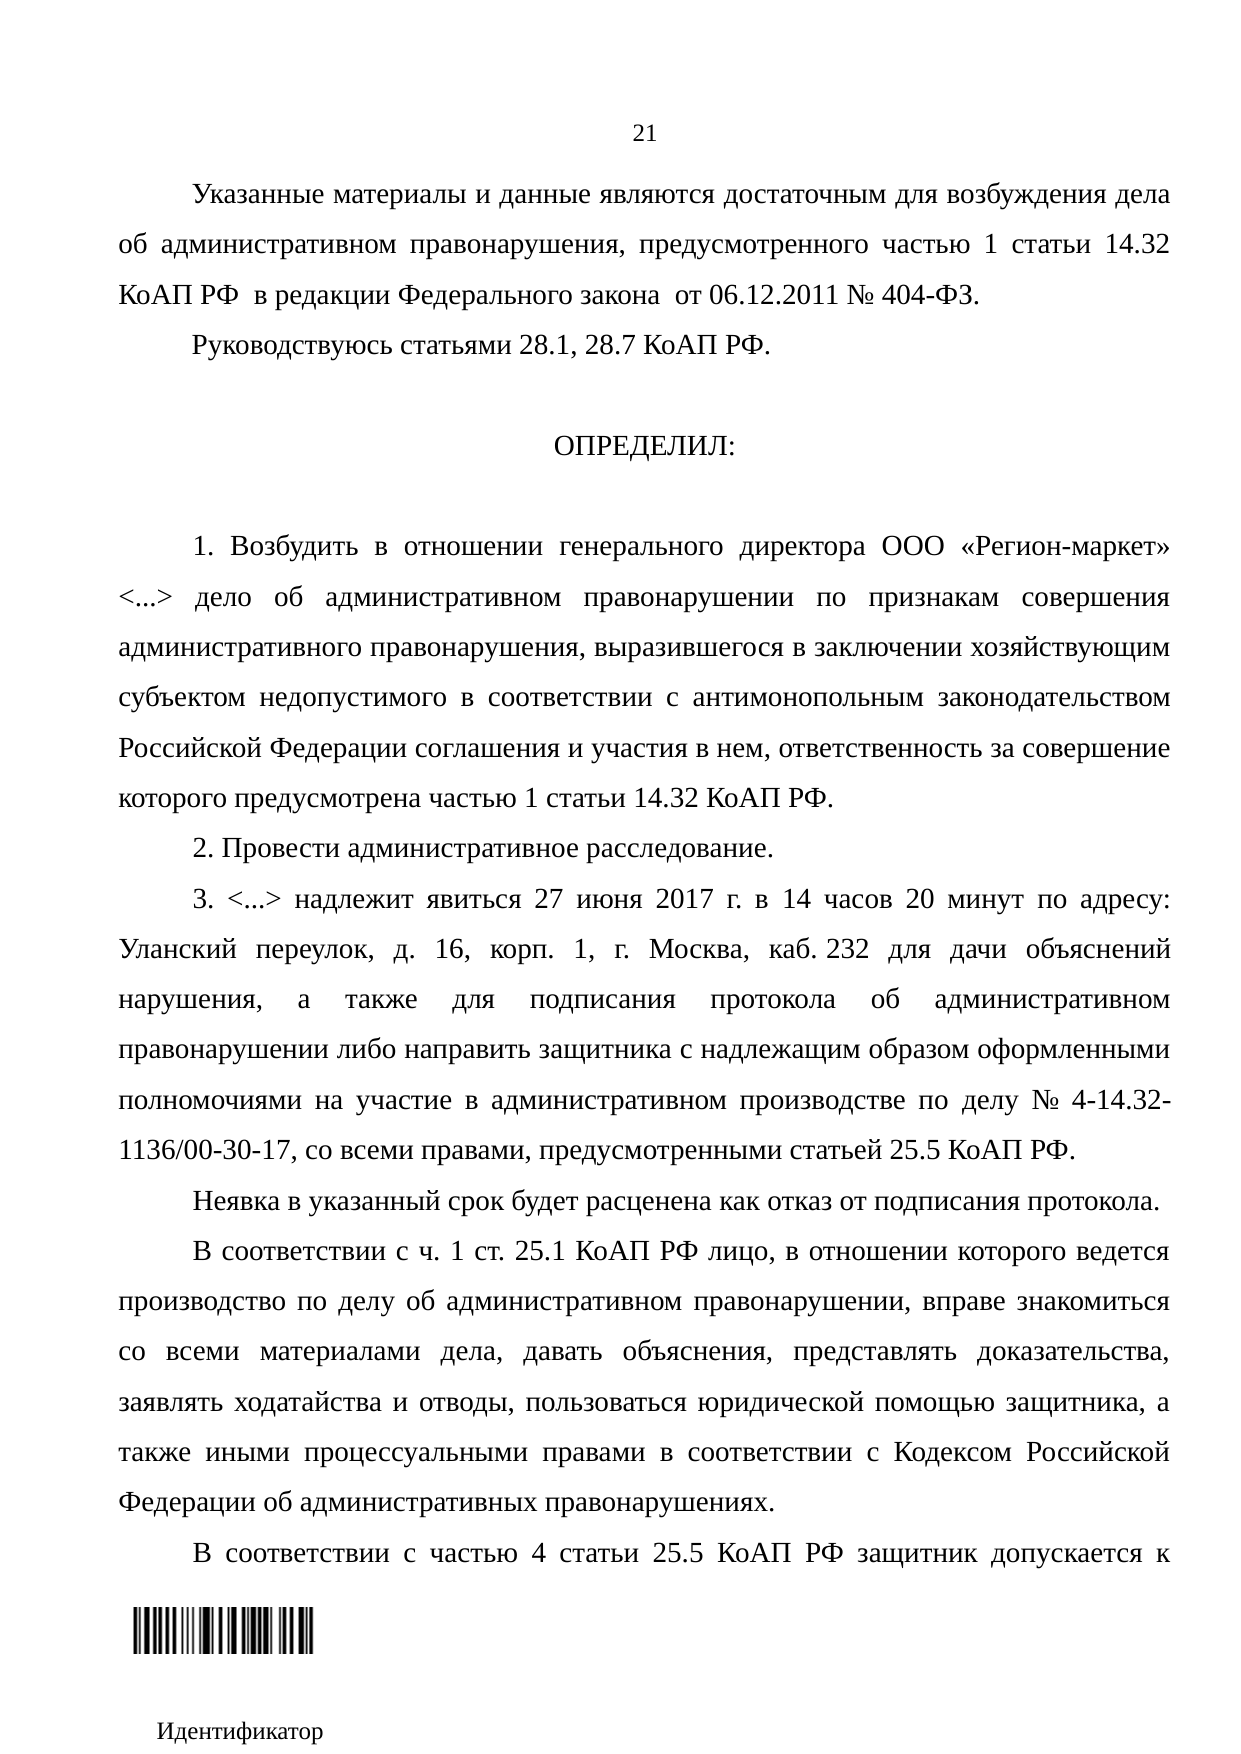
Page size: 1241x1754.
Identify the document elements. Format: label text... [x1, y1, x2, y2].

text В соответствии с частью 4 статьи 25.5 КоАП РФ защитник допускается к [118, 1535, 1171, 1568]
text Неявка в указанный срок будет расценена как отказ от подписания протокола. [118, 1183, 1171, 1216]
text ОПРЕДЕЛИЛ: [118, 428, 1171, 461]
text Руководствуюсь статьями 28.1, 28.7 КоАП РФ. [118, 327, 1171, 361]
text 1. Возбудить в отношении генерального директора ООО «Регион-маркет» <...> дело об административном правонарушении по признакам совершения административного правонарушения, выразившегося в заключении хозяйствующим субъектом недопустимого в соответствии с антимонопольным законодательством Российской Федерации соглашения и участия в нем, ответственность за совершение которого предусмотрена частью 1 статьи 14.32 КоАП РФ. [118, 528, 1171, 814]
text 3. <...> надлежит явиться 27 июня 2017 г. в 14 часов 20 минут по адресу: Уланский переулок, д. 16, корп. 1, г. Москва, каб. 232 для дачи объяснений нарушения, а также для подписания протокола об административном правонарушении либо направить защитника с надлежащим образом оформленными полномочиями на участие в административном производстве по делу № 4-14.32-1136/00-30-17, со всеми правами, предусмотренными статьей 25.5 КоАП РФ. [118, 881, 1171, 1166]
text Указанные материалы и данные являются достаточным для возбуждения дела об административном правонарушения, предусмотренного частью 1 статьи 14.32 КоАП РФ в редакции Федерального закона от 06.12.2011 № 404-ФЗ. [118, 176, 1171, 311]
text В соответствии с ч. 1 ст. 25.1 КоАП РФ лицо, в отношении которого ведется производство по делу об административном правонарушении, вправе знакомиться со всеми материалами дела, давать объяснения, представлять доказательства, заявлять ходатайства и отводы, пользоваться юридической помощью защитника, а также иными процессуальными правами в соответствии с Кодексом Российской Федерации об административных правонарушениях. [118, 1233, 1171, 1518]
picture [118, 1607, 331, 1654]
text 2. Провести административное расследование. [118, 830, 1171, 864]
